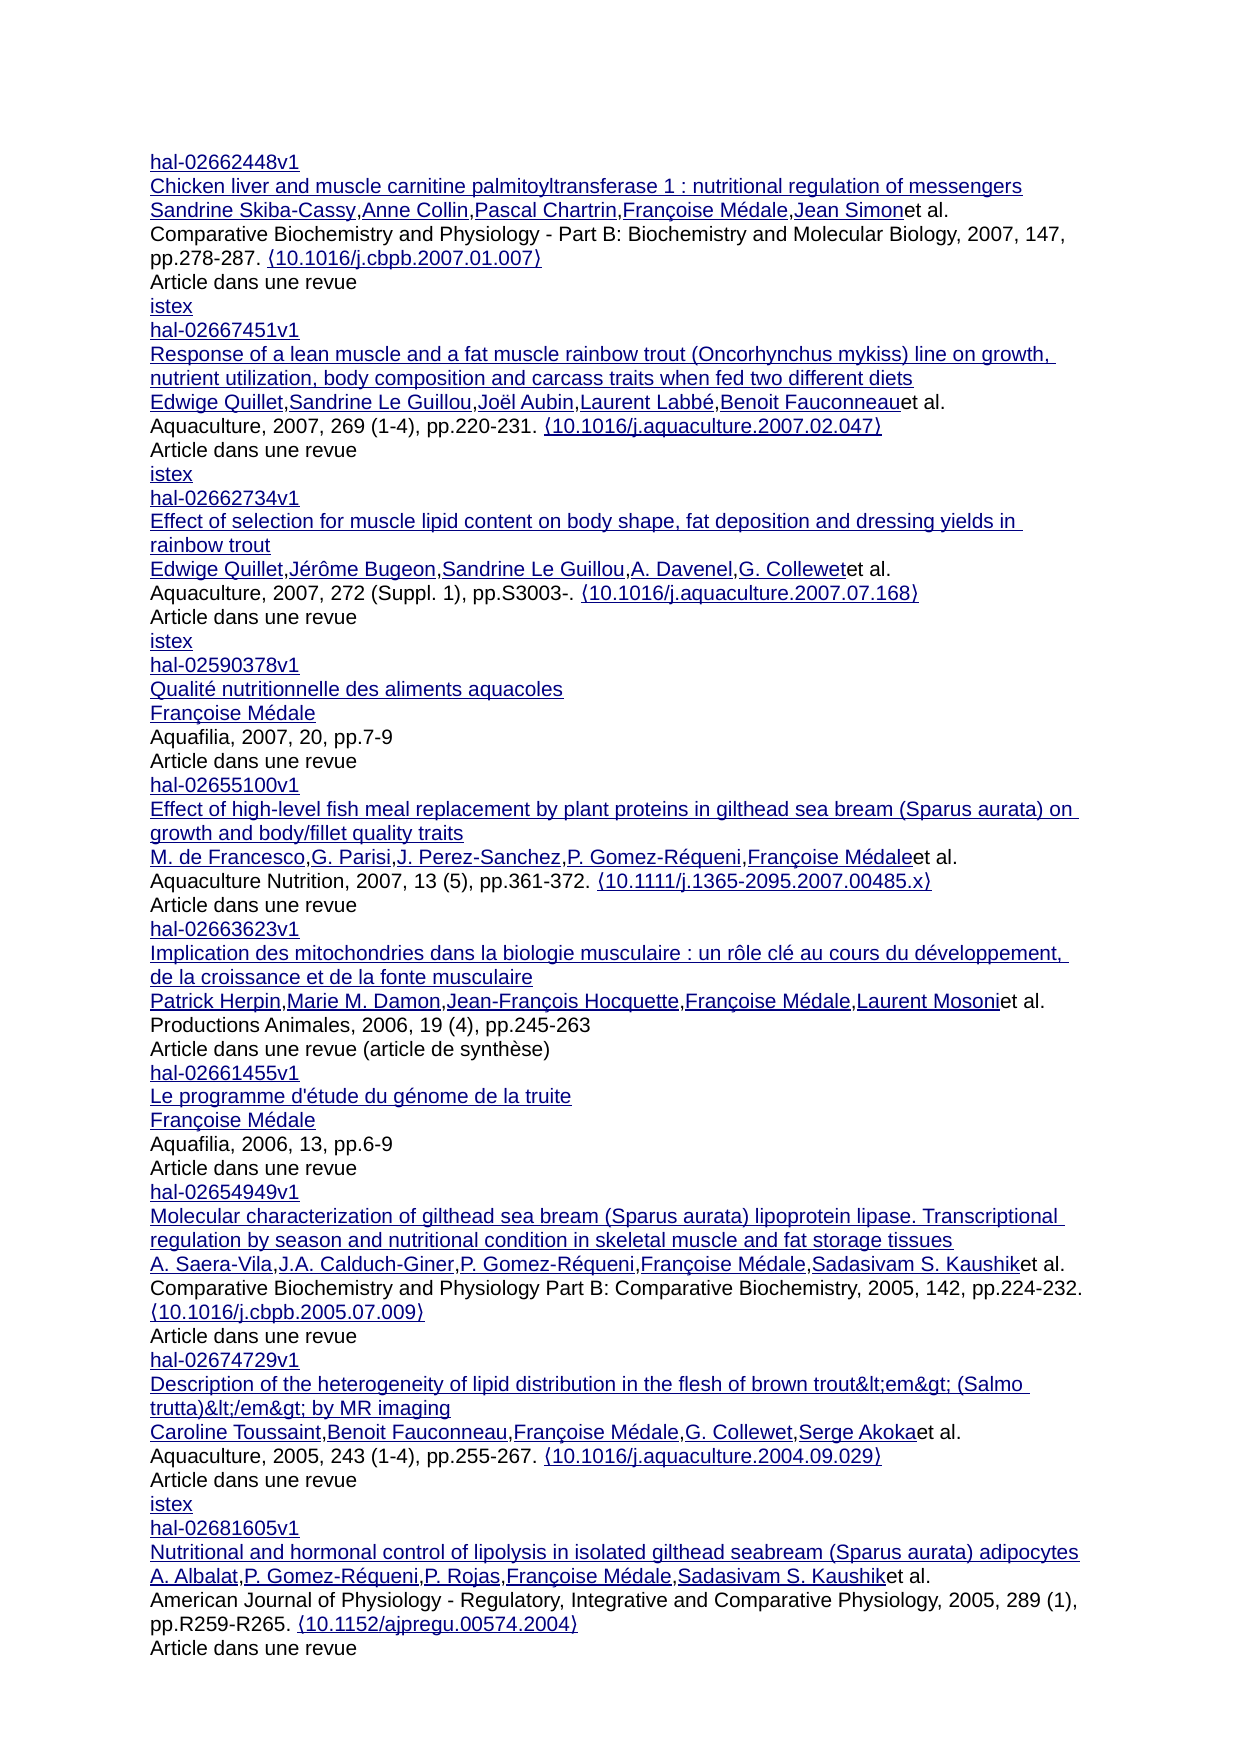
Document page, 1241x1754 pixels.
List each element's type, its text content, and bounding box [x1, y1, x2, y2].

table_cell Response of a lean muscle and a fat muscle rainbow trout (Oncorhynchus mykiss) line on growth, nutrient utilization, body composition and carcass traits when fed two different diets Edwige Quillet,Sandrine Le Guillou,Joël Aubin,Laurent Labbé,Benoit Fauconneauet al. Aquaculture, 2007, 269 (1-4), pp.220-231. ⟨10.1016/j.aquaculture.2007.02.047⟩ Article dans une revue istex hal-02662734v1 [150, 342, 1090, 509]
table_cell hal-02662448v1 [150, 150, 1090, 174]
table_cell Description of the heterogeneity of lipid distribution in the flesh of brown trout&lt;em&gt; (Salmo trutta)&lt;/em&gt; by MR imaging Caroline Toussaint,Benoit Fauconneau,Françoise Médale,G. Collewet,Serge Akokaet al. Aquaculture, 2005, 243 (1-4), pp.255-267. ⟨10.1016/j.aquaculture.2004.09.029⟩ Article dans une revue istex hal-02681605v1 [150, 1372, 1090, 1539]
table_cell Molecular characterization of gilthead sea bream (Sparus aurata) lipoprotein lipase. Transcriptional regulation by season and nutritional condition in skeletal muscle and fat storage tissues A. Saera-Vila,J.A. Calduch-Giner,P. Gomez-Réqueni,Françoise Médale,Sadasivam S. Kaushiket al. Comparative Biochemistry and Physiology Part B: Comparative Biochemistry, 2005, 142, pp.224-232. ⟨10.1016/j.cbpb.2005.07.009⟩ Article dans une revue hal-02674729v1 [150, 1204, 1090, 1372]
table_cell Nutritional and hormonal control of lipolysis in isolated gilthead seabream (Sparus aurata) adipocytes A. Albalat,P. Gomez-Réqueni,P. Rojas,Françoise Médale,Sadasivam S. Kaushiket al. American Journal of Physiology - Regulatory, Integrative and Comparative Physiology, 2005, 289 (1), pp.R259-R265. ⟨10.1152/ajpregu.00574.2004⟩ Article dans une revue [150, 1540, 1090, 1659]
table_cell Effect of high-level fish meal replacement by plant proteins in gilthead sea bream (Sparus aurata) on growth and body/fillet quality traits M. de Francesco,G. Parisi,J. Perez-Sanchez,P. Gomez-Réqueni,Françoise Médaleet al. Aquaculture Nutrition, 2007, 13 (5), pp.361-372. ⟨10.1111/j.1365-2095.2007.00485.x⟩ Article dans une revue hal-02663623v1 [150, 797, 1090, 941]
table_cell Qualité nutritionnelle des aliments aquacoles Françoise Médale Aquafilia, 2007, 20, pp.7-9 Article dans une revue hal-02655100v1 [150, 677, 1090, 797]
table_cell Chicken liver and muscle carnitine palmitoyltransferase 1 : nutritional regulation of messengers Sandrine Skiba-Cassy,Anne Collin,Pascal Chartrin,Françoise Médale,Jean Simonet al. Comparative Biochemistry and Physiology - Part B: Biochemistry and Molecular Biology, 2007, 147, pp.278-287. ⟨10.1016/j.cbpb.2007.01.007⟩ Article dans une revue istex hal-02667451v1 [150, 174, 1090, 342]
table_cell Implication des mitochondries dans la biologie musculaire : un rôle clé au cours du développement, de la croissance et de la fonte musculaire Patrick Herpin,Marie M. Damon,Jean-François Hocquette,Françoise Médale,Laurent Mosoniet al. Productions Animales, 2006, 19 (4), pp.245-263 Article dans une revue (article de synthèse) hal-02661455v1 [150, 941, 1090, 1084]
table_cell Effect of selection for muscle lipid content on body shape, fat deposition and dressing yields in rainbow trout Edwige Quillet,Jérôme Bugeon,Sandrine Le Guillou,A. Davenel,G. Collewetet al. Aquaculture, 2007, 272 (Suppl. 1), pp.S3003-. ⟨10.1016/j.aquaculture.2007.07.168⟩ Article dans une revue istex hal-02590378v1 [150, 509, 1090, 677]
table_cell Le programme d'étude du génome de la truite Françoise Médale Aquafilia, 2006, 13, pp.6-9 Article dans une revue hal-02654949v1 [150, 1084, 1090, 1204]
